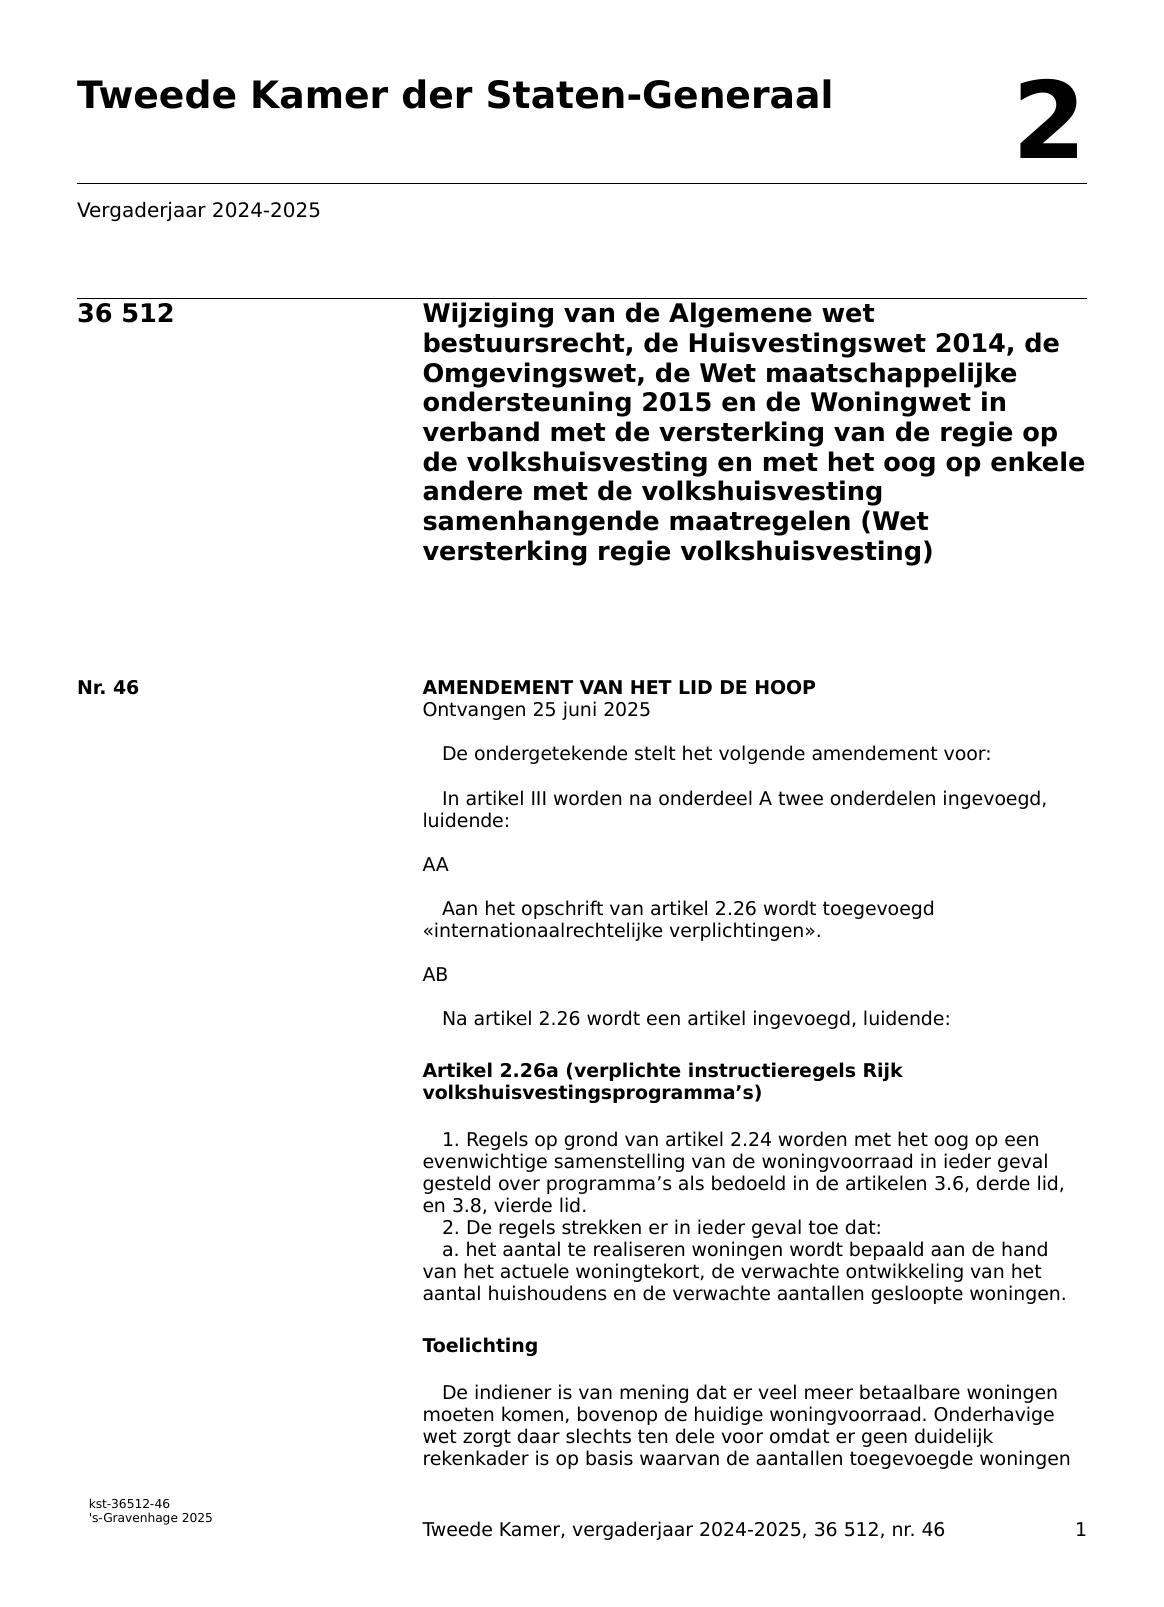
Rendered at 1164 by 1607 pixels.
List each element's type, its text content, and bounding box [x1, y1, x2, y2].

text Ontvangen 25 juni 2025 [422, 699, 1087, 721]
text Aan het opschrift van artikel 2.26 wordt toegevoegd «internationaalrechtelijke verplichtingen». [422, 898, 1087, 942]
text De indiener is van mening dat er veel meer betaalbare woningen moeten komen, bovenop de huidige woningvoorraad. Onderhavige wet zorgt daar slechts ten dele voor omdat er geen duidelijk rekenkader is op basis waarvan de aantallen toegevoegde woningen [422, 1382, 1087, 1470]
text AB [422, 964, 1087, 986]
subtitle 36 512 Wijziging van de Algemene wet bestuursrecht, de Huisvestingswet 2014, de Omgevingswet, de Wet maatschappelijke ondersteuning 2015 en de Woningwet in verband met de versterking van de regie op de volkshuisvesting en met het oog op enkele andere met de volkshuisvesting samenhangende maatregelen (Wet versterking regie volkshuisvesting) [77, 299, 1087, 566]
text Na artikel 2.26 wordt een artikel ingevoegd, luidende: [422, 1008, 1087, 1030]
table_cell Vergaderjaar 2024-2025 [77, 184, 1087, 298]
subtitle Nr. 46 AMENDEMENT VAN HET LID DE HOOP [77, 677, 1087, 699]
subtitle Artikel 2.26a (verplichte instructieregels Rijk volkshuisvestingsprogramma’s) [422, 1060, 1087, 1104]
table_header Tweede Kamer der Staten-Generaal [77, 59, 886, 183]
text In artikel III worden na onderdeel A twee onderdelen ingevoegd, luidende: [422, 787, 1087, 831]
text a. het aantal te realiseren woningen wordt bepaald aan de hand van het actuele woningtekort, de verwachte ontwikkeling van het aantal huishoudens en de verwachte aantallen gesloopte woningen. [422, 1239, 1087, 1305]
subtitle Toelichting [422, 1335, 1087, 1357]
text 's-Gravenhage 2025 [88, 1511, 323, 1525]
text De ondergetekende stelt het volgende amendement voor: [422, 743, 1087, 765]
text 2. De regels strekken er in ieder geval toe dat: [422, 1217, 1087, 1239]
table_header 2 [886, 59, 1087, 183]
text AA [422, 854, 1087, 876]
text kst-36512-46 [88, 1497, 323, 1511]
text 1. Regels op grond van artikel 2.24 worden met het oog op een evenwichtige samenstelling van de woningvoorraad in ieder geval gesteld over programma’s als bedoeld in de artikelen 3.6, derde lid, en 3.8, vierde lid. [422, 1129, 1087, 1217]
